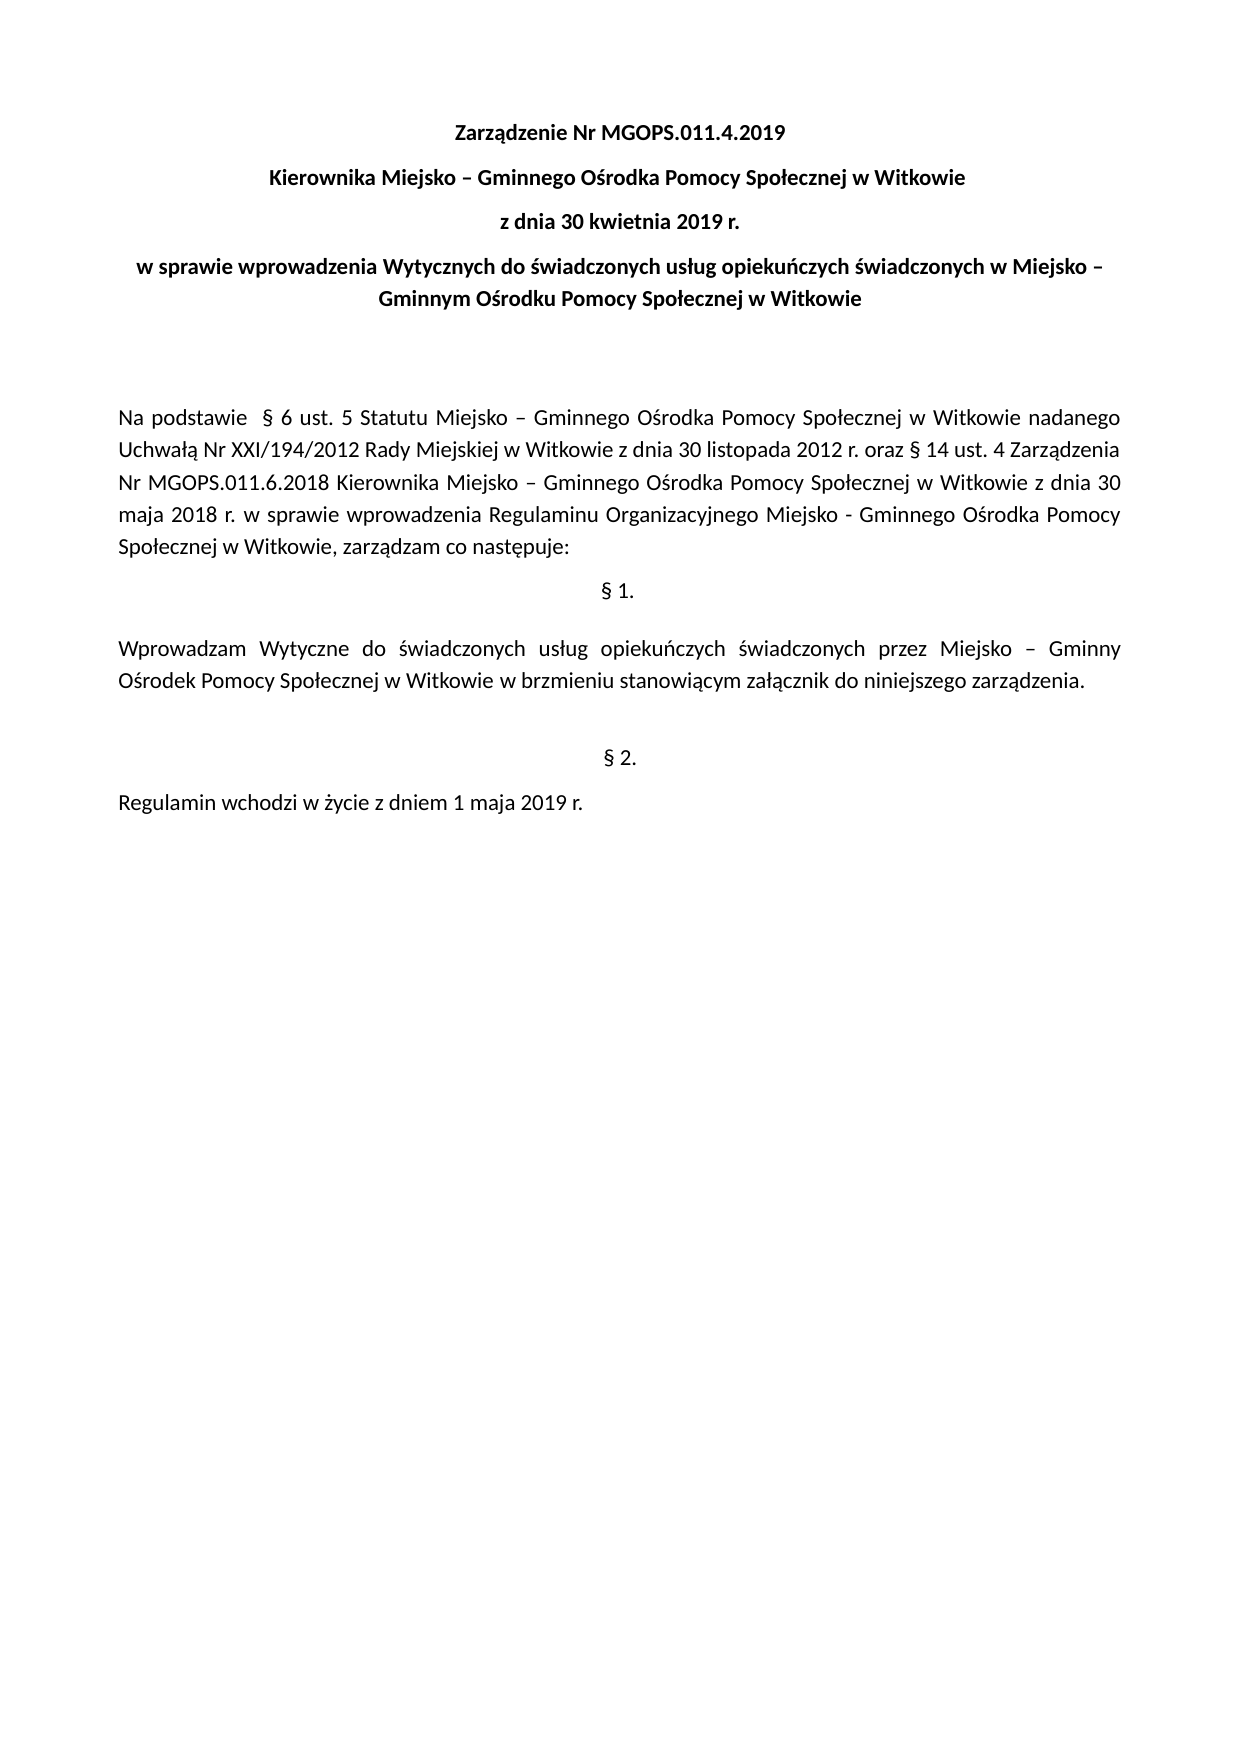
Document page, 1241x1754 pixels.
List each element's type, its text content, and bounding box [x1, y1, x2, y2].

text § 2. [118, 743, 1122, 771]
text w sprawie wprowadzenia Wytycznych do świadczonych usług opiekuńczych świadczonych w Miejsko – Gminnym Ośrodku Pomocy Społecznej w Witkowie [118, 252, 1122, 312]
text § 1. [118, 577, 1122, 605]
text Na podstawie § 6 ust. 5 Statutu Miejsko – Gminnego Ośrodka Pomocy Społecznej w Witkowie nadanego Uchwałą Nr XXI/194/2012 Rady Miejskiej w Witkowie z dnia 30 listopada 2012 r. oraz § 14 ust. 4 Zarządzenia Nr MGOPS.011.6.2018 Kierownika Miejsko – Gminnego Ośrodka Pomocy Społecznej w Witkowie z dnia 30 maja 2018 r. w sprawie wprowadzenia Regulaminu Organizacyjnego Miejsko - Gminnego Ośrodka Pomocy Społecznej w Witkowie, zarządzam co następuje: [118, 403, 1122, 560]
text Regulamin wchodzi w życie z dniem 1 maja 2019 r. [118, 788, 1122, 816]
text Wprowadzam Wytyczne do świadczonych usług opiekuńczych świadczonych przez Miejsko – Gminny Ośrodek Pomocy Społecznej w Witkowie w brzmieniu stanowiącym załącznik do niniejszego zarządzenia. [118, 634, 1122, 694]
text z dnia 30 kwietnia 2019 r. [118, 207, 1122, 236]
text Zarządzenie Nr MGOPS.011.4.2019 [118, 118, 1122, 146]
text Kierownika Miejsko – Gminnego Ośrodka Pomocy Społecznej w Witkowie [118, 163, 1122, 191]
